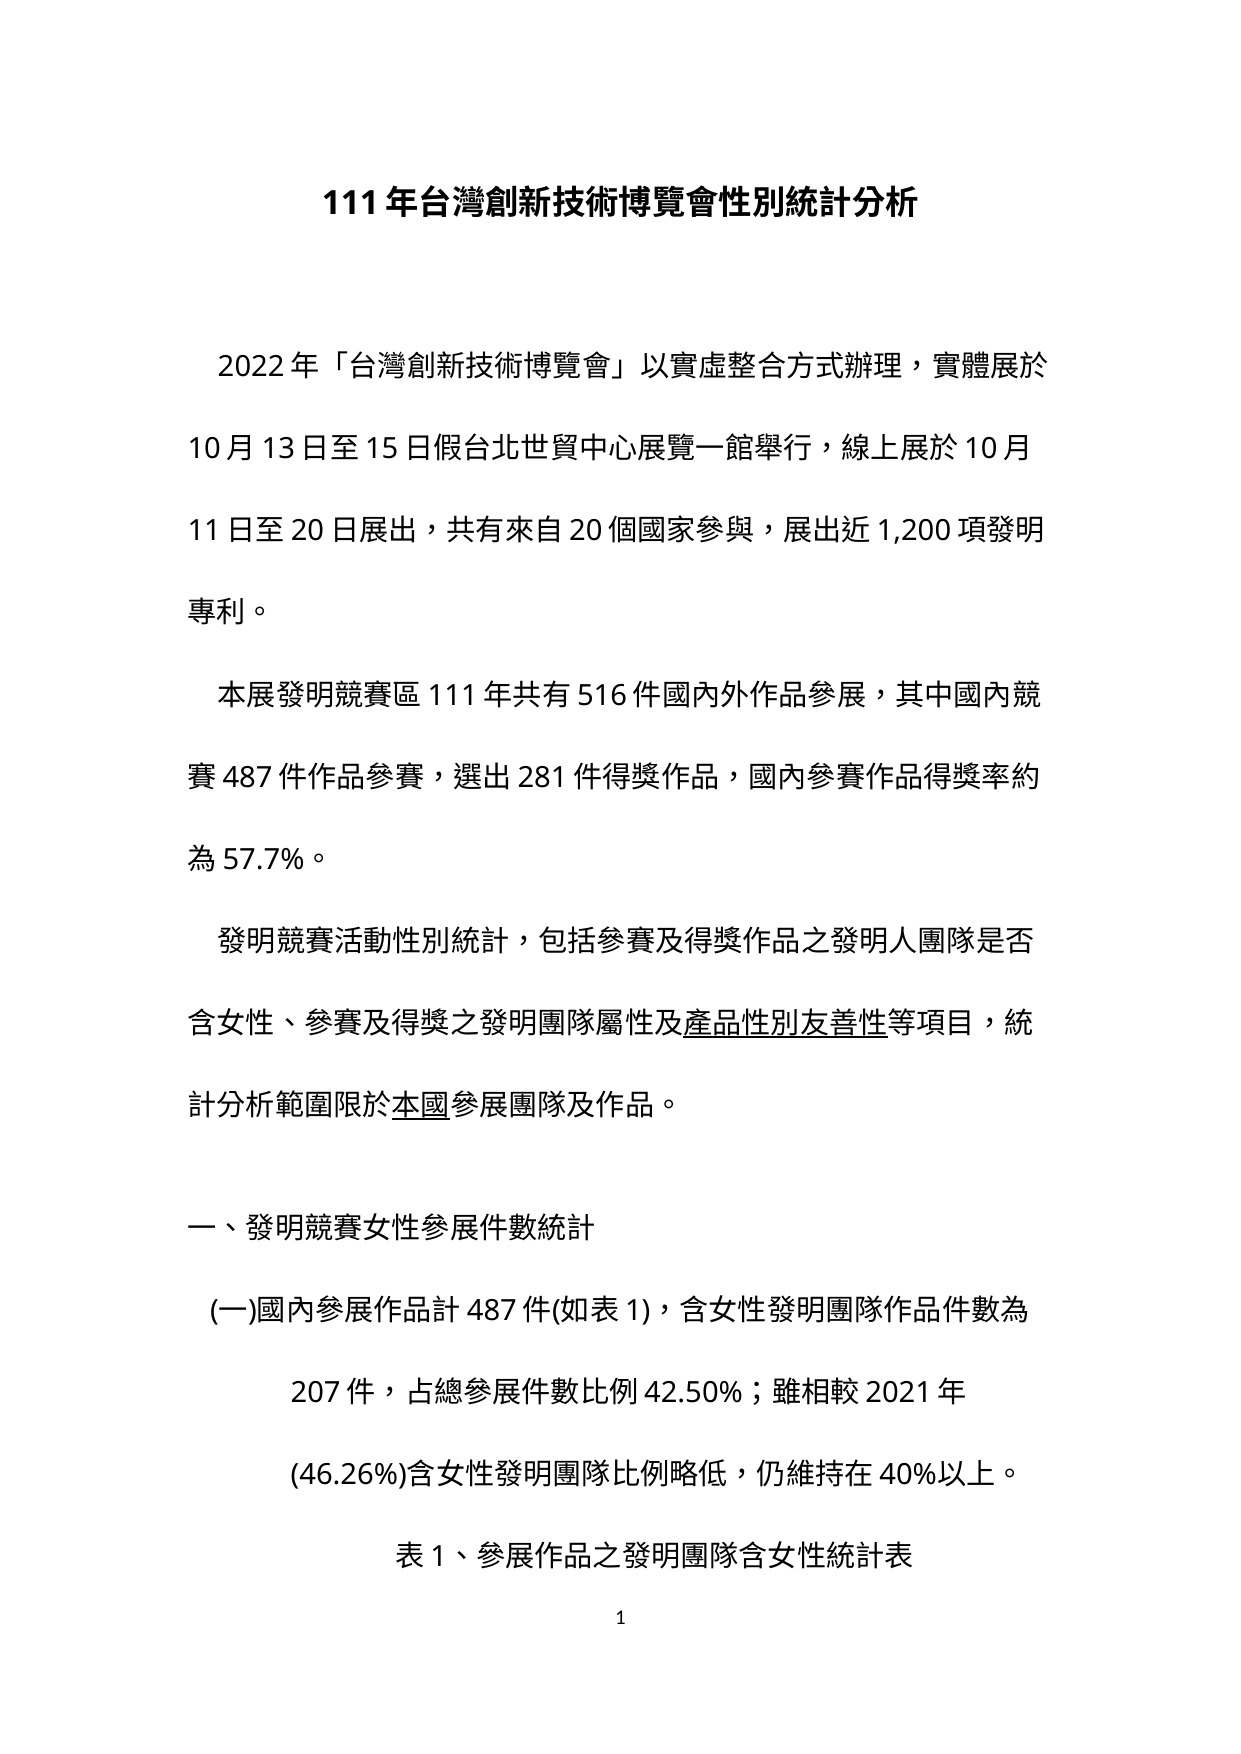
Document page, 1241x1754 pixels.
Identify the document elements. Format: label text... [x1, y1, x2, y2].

text 表1、參展作品之發明團隊含女性統計表 [187, 1513, 1053, 1595]
text 111年台灣創新技術博覽會性別統計分析 [187, 159, 1053, 241]
text 發明競賽活動性別統計，包括參賽及得獎作品之發明人團隊是否含女性、參賽及得獎之發明團隊屬性及產品性別友善性等項目，統計分析範圍限於本國參展團隊及作品。 [187, 897, 1053, 1144]
text 一、發明競賽女性參展件數統計 [187, 1185, 1053, 1267]
text (一)國內參展作品計487件(如表1)，含女性發明團隊作品件數為207件，占總參展件數比例42.50%；雖相較2021年(46.26%)含女性發明團隊比例略低，仍維持在40%以上。 [187, 1267, 1053, 1513]
text 2022年「台灣創新技術博覽會」以實虛整合方式辦理，實體展於10月13日至15日假台北世貿中心展覽一館舉行，線上展於10月11日至20日展出，共有來自20個國家參與，展出近1,200項發明專利。 [187, 323, 1053, 651]
text 本展發明競賽區111年共有516件國內外作品參展，其中國內競賽487件作品參賽，選出281件得獎作品，國內參賽作品得獎率約為57.7%。 [187, 651, 1053, 897]
